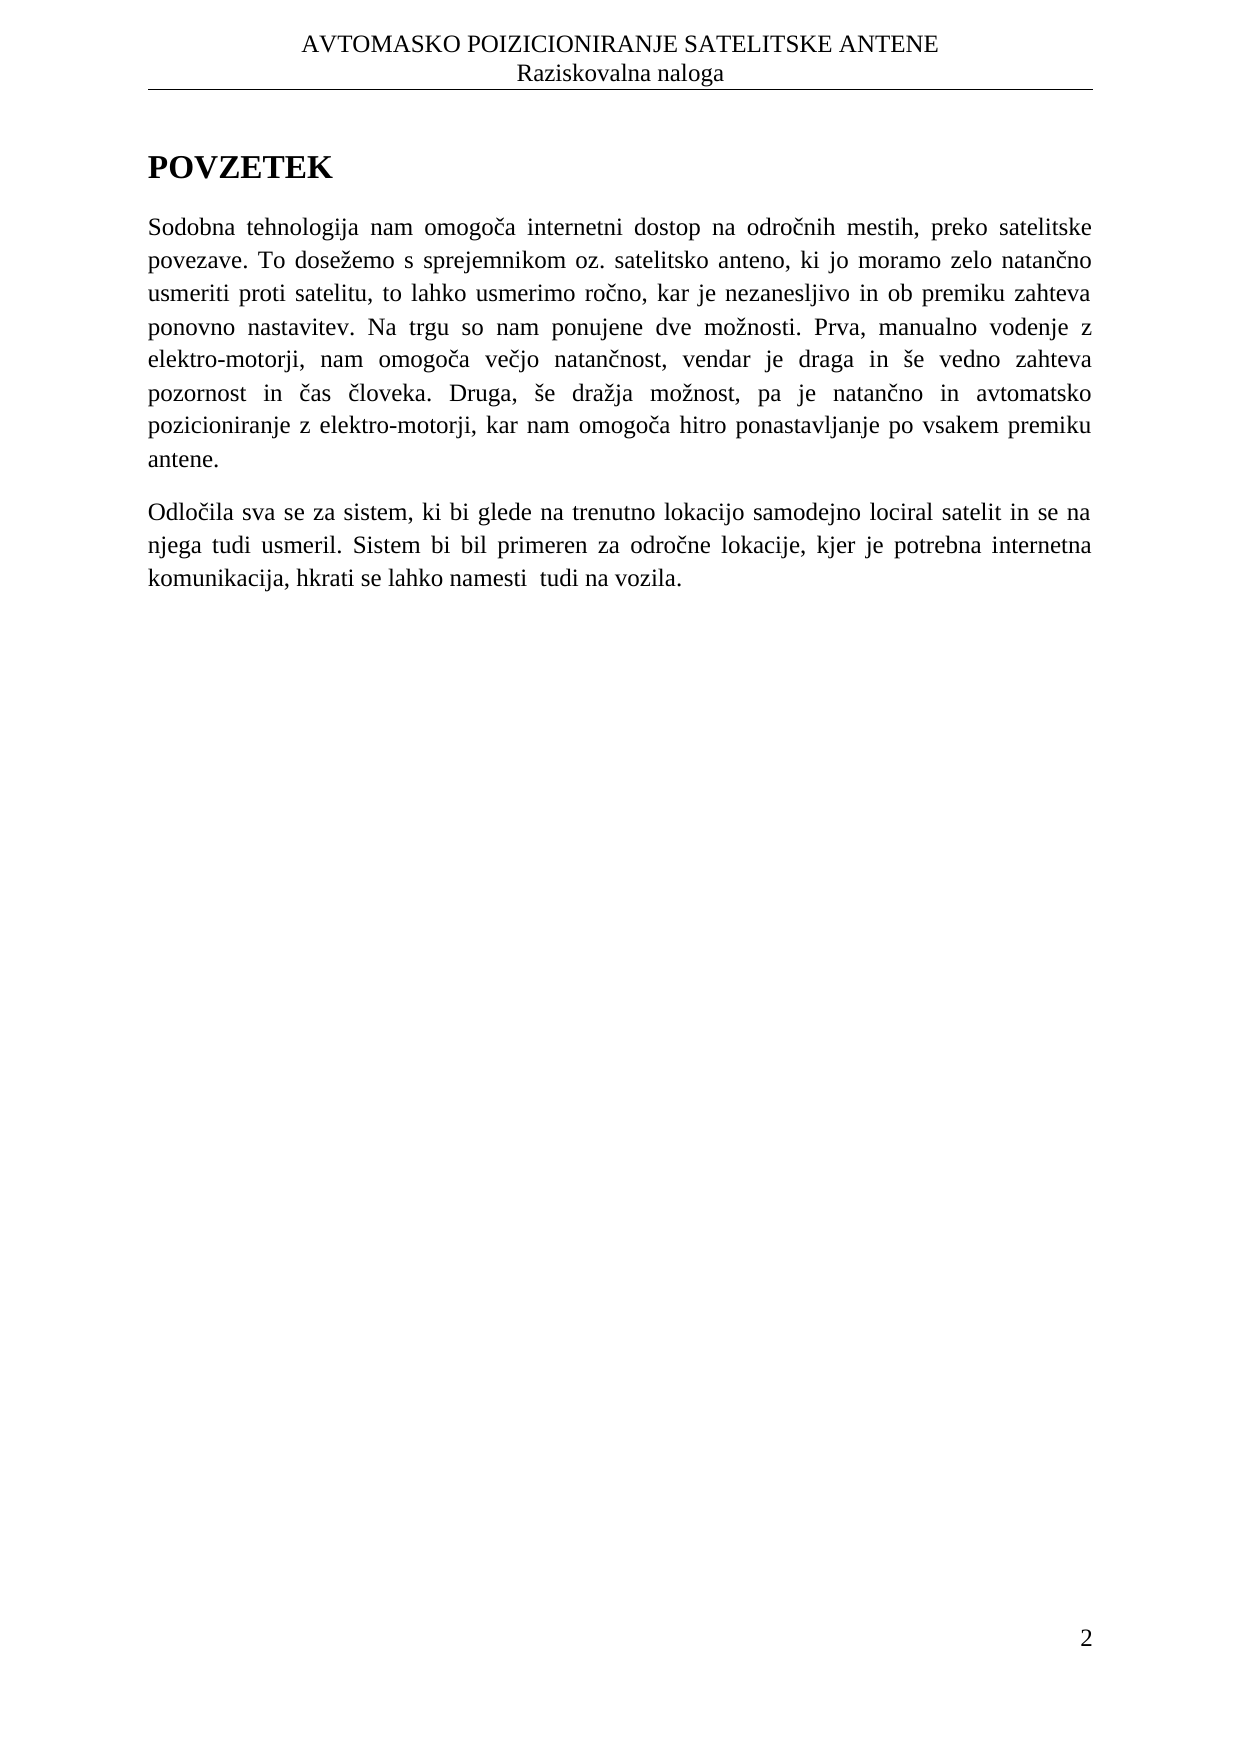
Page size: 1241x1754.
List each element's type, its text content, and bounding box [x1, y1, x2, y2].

text Sodobna tehnologija nam omogoča internetni dostop na odročnih mestih, preko satelitske povezave. To dosežemo s sprejemnikom oz. satelitsko anteno, ki jo moramo zelo natančno usmeriti proti satelitu, to lahko usmerimo ročno, kar je nezanesljivo in ob premiku zahteva ponovno nastavitev. Na trgu so nam ponujene dve možnosti. Prva, manualno vodenje z elektro-motorji, nam omogoča večjo natančnost, vendar je draga in še vedno zahteva pozornost in čas človeka. Druga, še dražja možnost, pa je natančno in avtomatsko pozicioniranje z elektro-motorji, kar nam omogoča hitro ponastavljanje po vsakem premiku antene. [148, 212, 1093, 472]
text POVZETEK [148, 148, 1093, 186]
text Odločila sva se za sistem, ki bi glede na trenutno lokacijo samodejno lociral satelit in se na njega tudi usmeril. Sistem bi bil primeren za odročne lokacije, kjer je potrebna internetna komunikacija, hkrati se lahko namesti tudi na vozila. [148, 497, 1093, 592]
